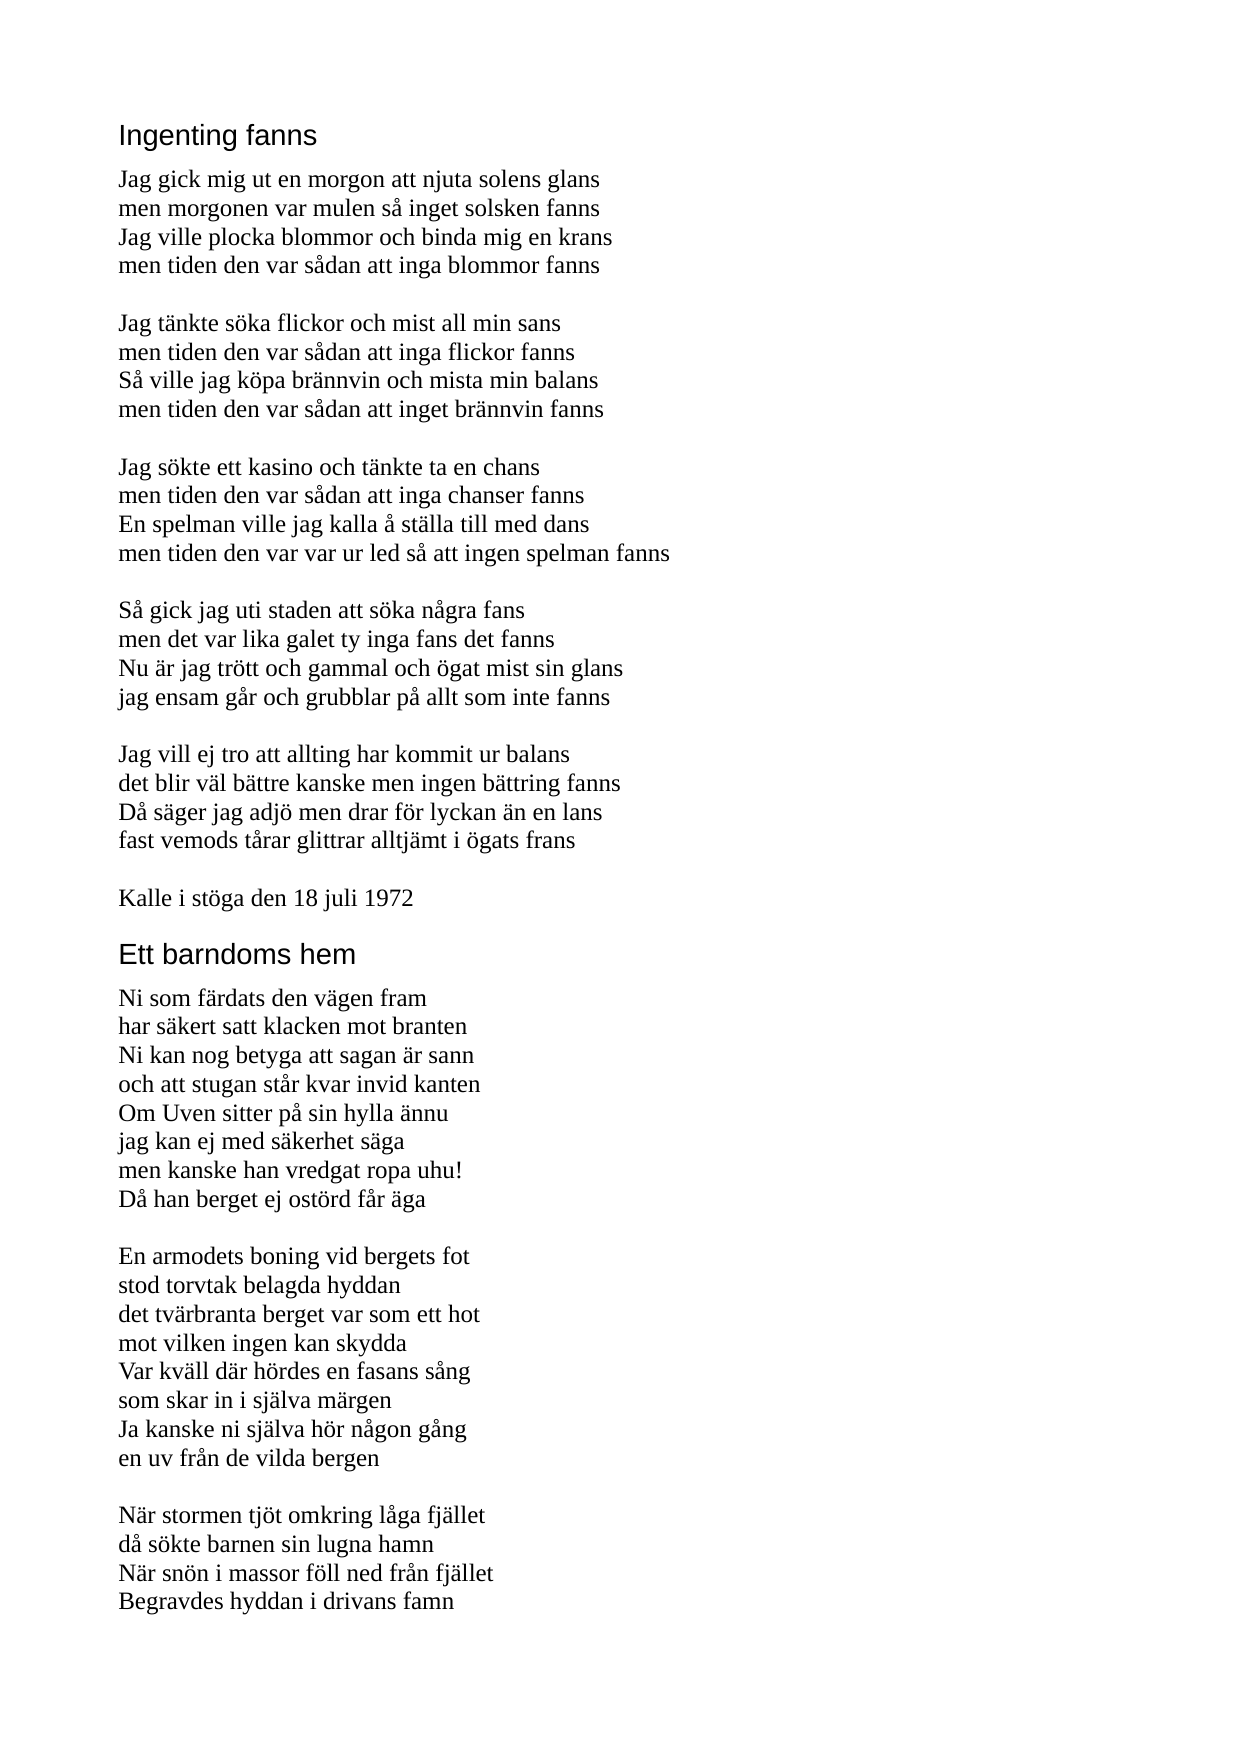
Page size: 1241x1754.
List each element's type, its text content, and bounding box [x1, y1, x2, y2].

text som skar in i själva märgen [118, 1385, 1122, 1414]
text fast vemods tårar glittrar alltjämt i ögats frans [118, 825, 1122, 854]
text då sökte barnen sin lugna hamn [118, 1529, 1122, 1558]
title Ett barndoms hem [118, 937, 1122, 970]
text Ni kan nog betyga att sagan är sann [118, 1040, 1122, 1069]
text Så gick jag uti staden att söka några fans [118, 595, 1122, 624]
text Jag vill ej tro att allting har kommit ur balans [118, 739, 1122, 768]
text En spelman ville jag kalla å ställa till med dans [118, 509, 1122, 538]
text och att stugan står kvar invid kanten [118, 1069, 1122, 1098]
text men morgonen var mulen så inget solsken fanns [118, 193, 1122, 222]
text När snön i massor föll ned från fjället [118, 1558, 1122, 1586]
text Nu är jag trött och gammal och ögat mist sin glans [118, 653, 1122, 682]
text När stormen tjöt omkring låga fjället [118, 1500, 1122, 1529]
text Jag sökte ett kasino och tänkte ta en chans [118, 452, 1122, 480]
text Jag tänkte söka flickor och mist all min sans [118, 308, 1122, 337]
text Ja kanske ni själva hör någon gång [118, 1414, 1122, 1443]
text jag kan ej med säkerhet säga [118, 1126, 1122, 1155]
text En armodets boning vid bergets fot [118, 1241, 1122, 1270]
text det tvärbranta berget var som ett hot [118, 1299, 1122, 1328]
text har säkert satt klacken mot branten [118, 1011, 1122, 1040]
text men det var lika galet ty inga fans det fanns [118, 624, 1122, 653]
text en uv från de vilda bergen [118, 1443, 1122, 1471]
text stod torvtak belagda hyddan [118, 1270, 1122, 1299]
text men tiden den var sådan att inga blommor fanns [118, 250, 1122, 279]
text men tiden den var sådan att inga chanser fanns [118, 480, 1122, 509]
text det blir väl bättre kanske men ingen bättring fanns [118, 768, 1122, 797]
text Jag gick mig ut en morgon att njuta solens glans [118, 164, 1122, 193]
text Begravdes hyddan i drivans famn [118, 1586, 1122, 1615]
text Då han berget ej ostörd får äga [118, 1184, 1122, 1213]
text Om Uven sitter på sin hylla ännu [118, 1098, 1122, 1126]
text men kanske han vredgat ropa uhu! [118, 1155, 1122, 1184]
text men tiden den var var ur led så att ingen spelman fanns [118, 538, 1122, 567]
text Kalle i stöga den 18 juli 1972 [118, 883, 1122, 912]
text men tiden den var sådan att inga flickor fanns [118, 337, 1122, 365]
text men tiden den var sådan att inget brännvin fanns [118, 394, 1122, 423]
text Var kväll där hördes en fasans sång [118, 1356, 1122, 1385]
text mot vilken ingen kan skydda [118, 1328, 1122, 1356]
title Ingenting fanns [118, 118, 1122, 152]
text Så ville jag köpa brännvin och mista min balans [118, 365, 1122, 394]
text Ni som färdats den vägen fram [118, 983, 1122, 1011]
text Då säger jag adjö men drar för lyckan än en lans [118, 797, 1122, 825]
text jag ensam går och grubblar på allt som inte fanns [118, 682, 1122, 710]
text Jag ville plocka blommor och binda mig en krans [118, 222, 1122, 250]
